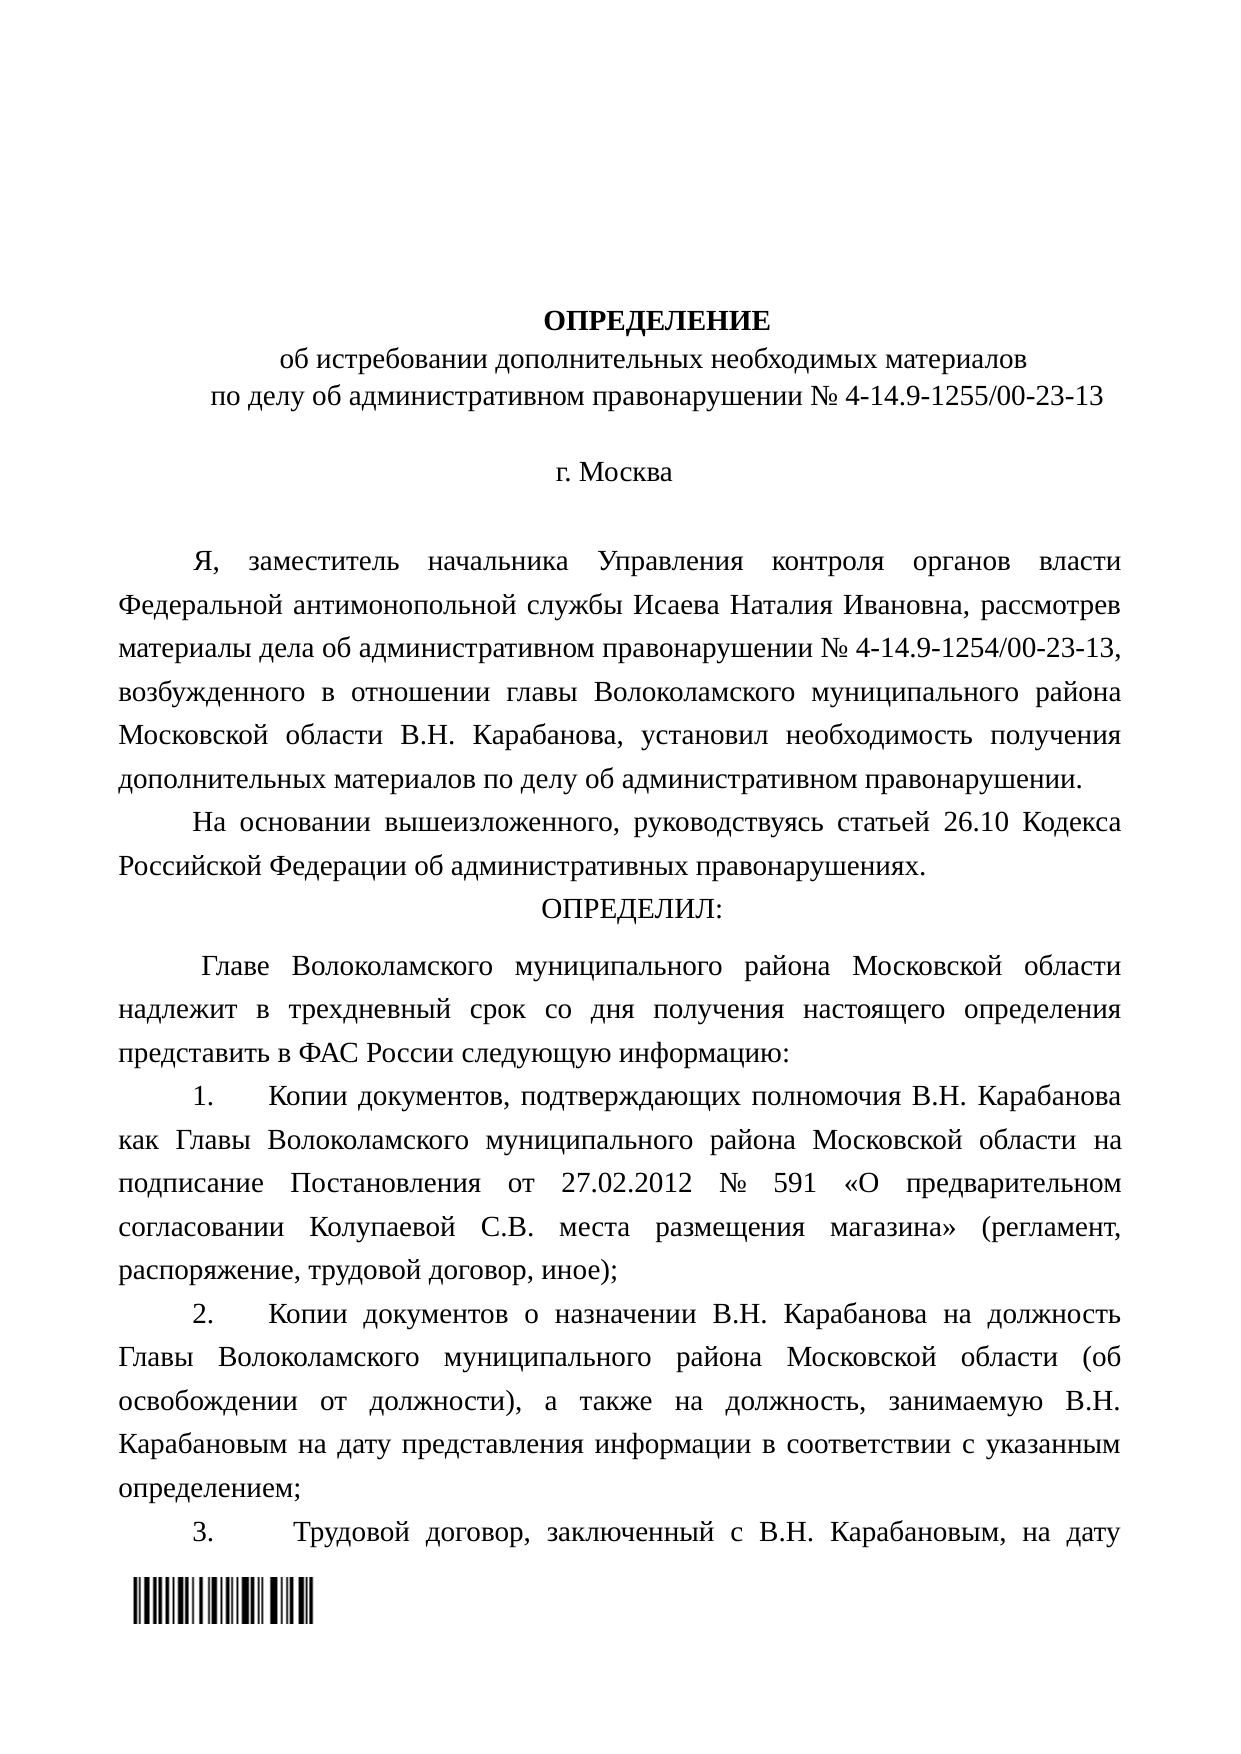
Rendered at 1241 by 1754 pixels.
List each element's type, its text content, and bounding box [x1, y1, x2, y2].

text На основании вышеизложенного, руководствуясь статьей 26.10 Кодекса Российской Федерации об административных правонарушениях. [118, 804, 1122, 882]
text Я, заместитель начальника Управления контроля органов власти Федеральной антимонопольной службы Исаева Наталия Ивановна, рассмотрев материалы дела об административном правонарушении № 4-14.9-1254/00-23-13, возбужденного в отношении главы Волоколамского муниципального района Московской области В.Н. Карабанова, установил необходимость получения дополнительных материалов по делу об административном правонарушении. [118, 543, 1122, 794]
text об истребовании дополнительных необходимых материалов [118, 336, 1122, 374]
picture [118, 1577, 331, 1624]
text 3. Трудовой договор, заключенный с В.Н. Карабановым, на дату [118, 1514, 1122, 1547]
text г. Москва [118, 450, 1122, 488]
list Копии документов о назначении В.Н. Карабанова на должность Главы Волоколамского муниципального района Московской области (об освобождении от должности), а также на должность, занимаемую В.Н. Карабановым на дату представления информации в соответствии с указанным определением; [118, 1296, 1122, 1504]
text по делу об административном правонарушении № 4-14.9-1255/00-23-13 [118, 374, 1122, 412]
text ОПРЕДЕЛИЛ: [118, 892, 1122, 925]
text Главе Волоколамского муниципального района Московской области надлежит в трехдневный срок со дня получения настоящего определения представить в ФАС России следующую информацию: [118, 948, 1122, 1068]
subtitle ОПРЕДЕЛЕНИЕ [118, 299, 1122, 336]
list Копии документов, подтверждающих полномочия В.Н. Карабанова как Главы Волоколамского муниципального района Московской области на подписание Постановления от 27.02.2012 № 591 «О предварительном согласовании Колупаевой С.В. места размещения магазина» (регламент, распоряжение, трудовой договор, иное); [118, 1078, 1122, 1286]
